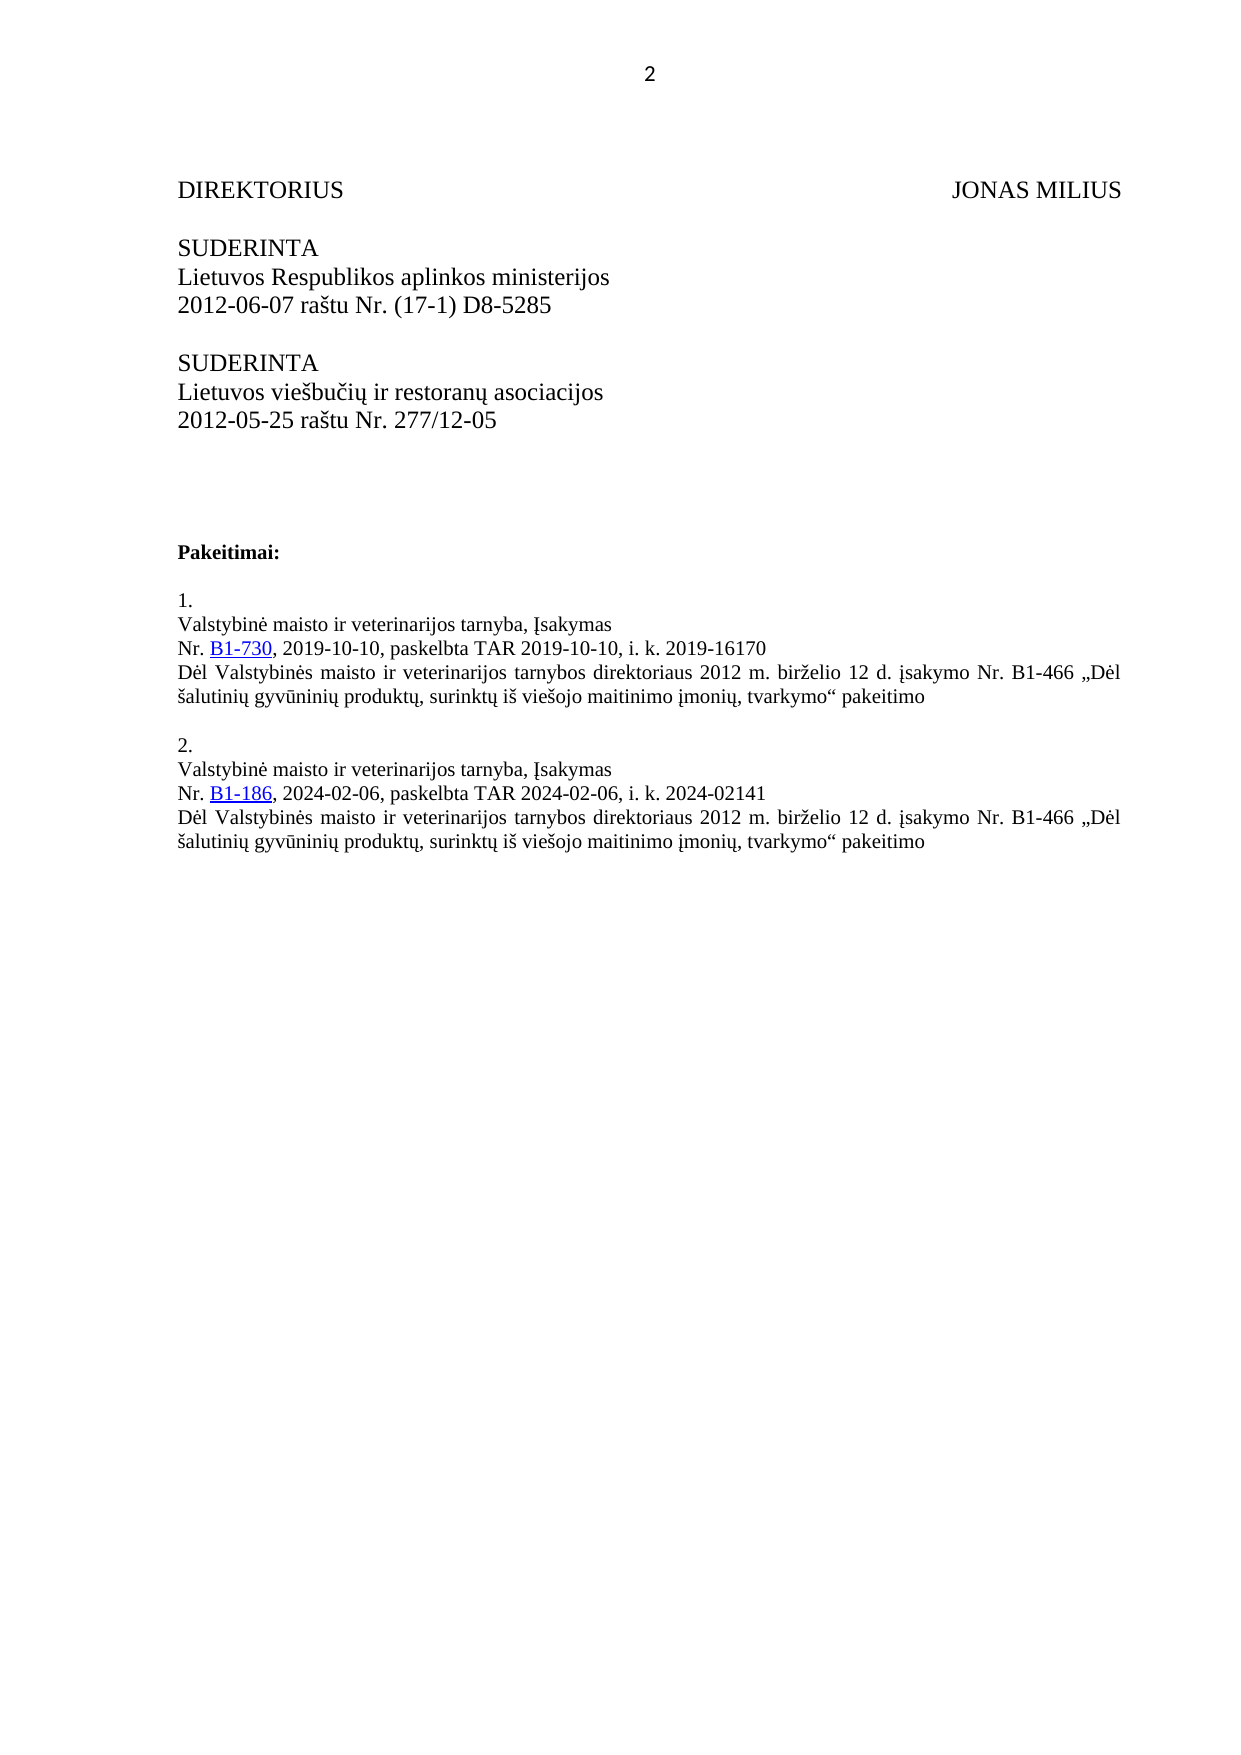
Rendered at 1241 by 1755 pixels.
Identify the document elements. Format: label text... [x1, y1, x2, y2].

text 2. [177, 732, 1122, 757]
text Valstybinė maisto ir veterinarijos tarnyba, Įsakymas [177, 757, 1122, 781]
text SUDERINTA [177, 233, 1122, 262]
text Lietuvos Respublikos aplinkos ministerijos [177, 262, 1122, 291]
text Pakeitimai: [177, 540, 1122, 564]
text Dėl Valstybinės maisto ir veterinarijos tarnybos direktoriaus 2012 m. birželio 12 d. įsakymo Nr. B1-466 „Dėl šalutinių gyvūninių produktų, surinktų iš viešojo maitinimo įmonių, tvarkymo“ pakeitimo [177, 805, 1122, 853]
text SUDERINTA [177, 348, 1122, 377]
text Lietuvos viešbučių ir restoranų asociacijos [177, 377, 1122, 406]
text 2012-05-25 raštu Nr. 277/12-05 [177, 406, 1122, 434]
text Dėl Valstybinės maisto ir veterinarijos tarnybos direktoriaus 2012 m. birželio 12 d. įsakymo Nr. B1-466 „Dėl šalutinių gyvūninių produktų, surinktų iš viešojo maitinimo įmonių, tvarkymo“ pakeitimo [177, 660, 1122, 708]
text 2012-06-07 raštu Nr. (17-1) D8-5285 [177, 291, 1122, 319]
text Nr. B1-186, 2024-02-06, paskelbta TAR 2024-02-06, i. k. 2024-02141 [177, 781, 1122, 805]
text Nr. B1-730, 2019-10-10, paskelbta TAR 2019-10-10, i. k. 2019-16170 [177, 636, 1122, 660]
text Valstybinė maisto ir veterinarijos tarnyba, Įsakymas [177, 612, 1122, 636]
text Direktorius Jonas Milius [177, 176, 1122, 204]
text 1. [177, 588, 1122, 612]
